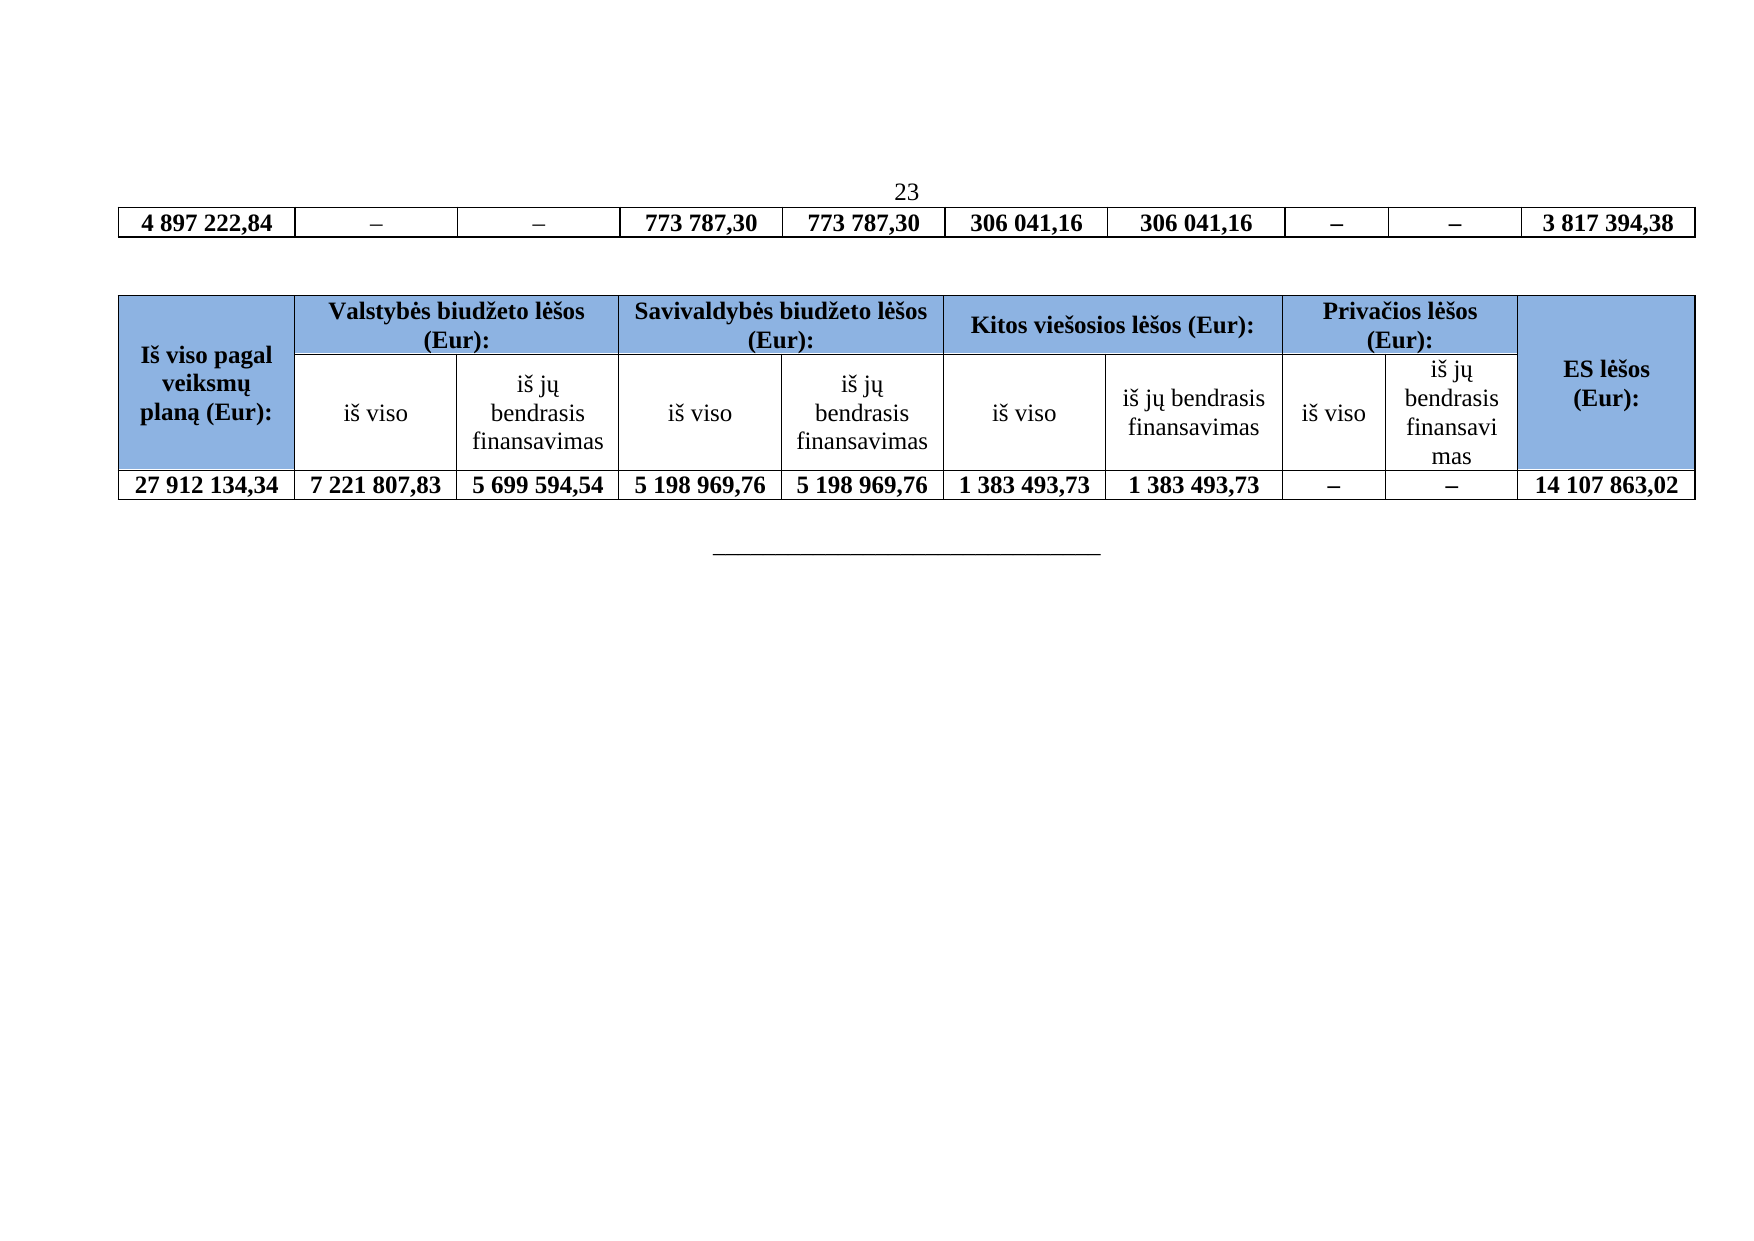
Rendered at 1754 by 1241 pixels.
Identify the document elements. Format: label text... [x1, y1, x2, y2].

table_cell – [1283, 471, 1385, 499]
table_cell 5 198 969,76 [619, 471, 781, 499]
table_cell iš viso [619, 355, 781, 469]
table_cell iš viso [1283, 355, 1385, 469]
table_cell 773 787,30 [783, 208, 944, 236]
table_cell – [1286, 208, 1388, 236]
table_cell iš jų bendrasis finansavimas [782, 355, 943, 469]
table_cell – [296, 208, 457, 236]
table_cell iš jų bendrasis finansavimas [457, 355, 618, 469]
table_cell iš viso [944, 355, 1105, 469]
table_header Valstybės biudžeto lėšos (Eur): [295, 296, 618, 353]
table_header ES lėšos (Eur): [1518, 296, 1694, 469]
table_cell 14 107 863,02 [1518, 471, 1694, 499]
table_cell 306 041,16 [946, 208, 1107, 236]
table_cell 5 198 969,76 [782, 471, 943, 499]
table_cell – [458, 208, 619, 236]
table_cell iš jų bendrasis finansavimas [1386, 355, 1517, 469]
text _______________________________ [118, 529, 1695, 558]
table_cell 5 699 594,54 [457, 471, 618, 499]
table_cell iš viso [295, 355, 456, 469]
table_cell 3 817 394,38 [1522, 208, 1694, 236]
table_cell 7 221 807,83 [295, 471, 456, 499]
table_header Iš viso pagal veiksmų planą (Eur): [119, 296, 294, 469]
table_cell – [1386, 471, 1517, 499]
table_cell 306 041,16 [1108, 208, 1284, 236]
table_header Savivaldybės biudžeto lėšos (Eur): [619, 296, 943, 353]
table_cell 1 383 493,73 [1106, 471, 1282, 499]
table_cell 27 912 134,34 [119, 471, 294, 499]
table_cell – [1389, 208, 1521, 236]
table_cell iš jų bendrasis finansavimas [1106, 355, 1282, 469]
table_cell 4 897 222,84 [119, 208, 294, 236]
table_header Privačios lėšos (Eur): [1283, 296, 1517, 353]
table_cell 773 787,30 [621, 208, 782, 236]
table_cell 1 383 493,73 [944, 471, 1105, 499]
table_header Kitos viešosios lėšos (Eur): [944, 296, 1282, 353]
